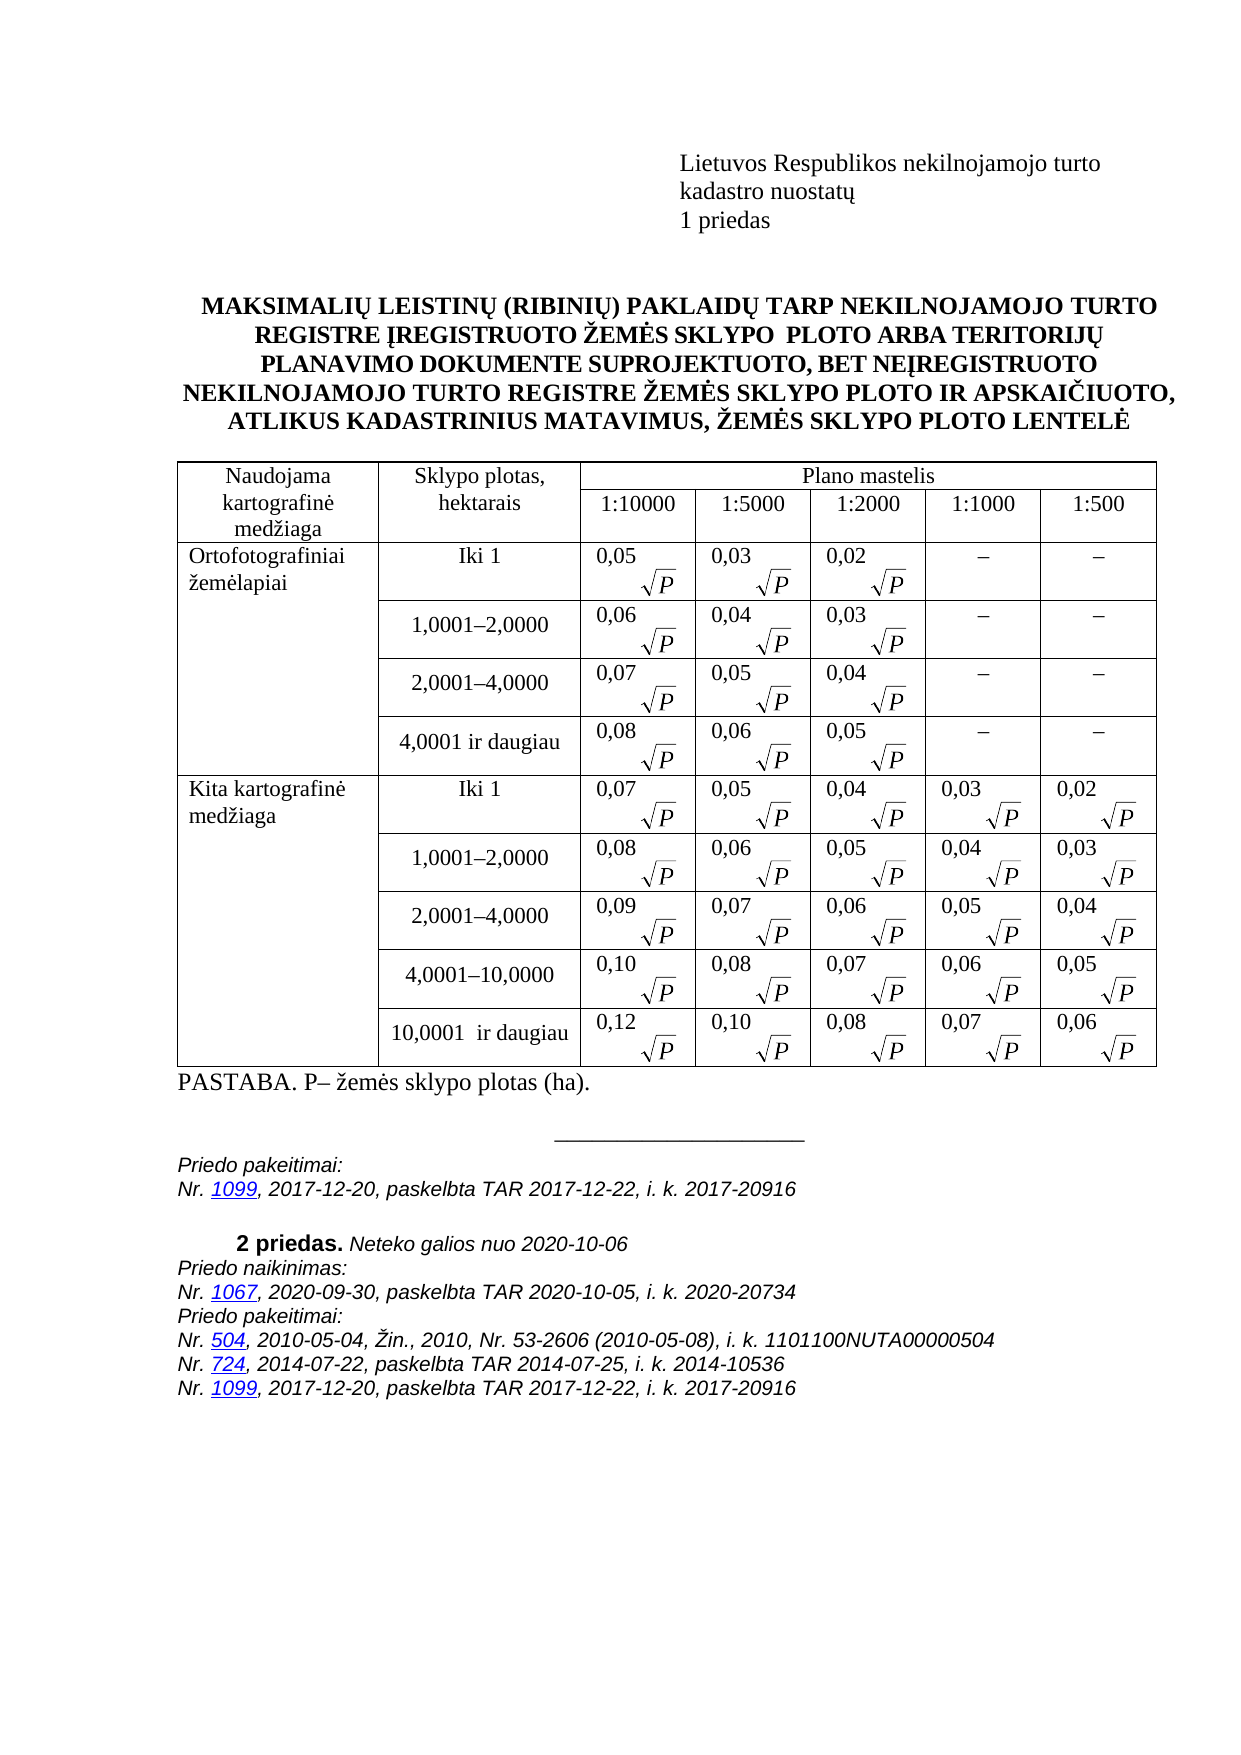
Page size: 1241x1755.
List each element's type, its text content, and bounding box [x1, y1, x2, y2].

table_cell 0,07 [926, 1009, 1040, 1066]
table_cell 0,04 [926, 834, 1040, 891]
text 1 priedas [679, 205, 1181, 234]
text Priedo pakeitimai: [177, 1153, 1181, 1177]
table_cell 0,07 [696, 892, 810, 949]
table_cell 2,0001–4,0000 [379, 892, 580, 949]
table_cell – [926, 543, 1040, 600]
text Priedo pakeitimai: [177, 1304, 1181, 1328]
text kadastro nuostatų [679, 176, 1181, 205]
table_cell 1,0001–2,0000 [379, 834, 580, 891]
table_cell 0,04 [696, 601, 810, 658]
table_cell 0,05 [1041, 950, 1156, 1007]
table_cell 0,05 [811, 834, 925, 891]
text –––––––––––––––––––– [177, 1124, 1181, 1153]
table_cell 0,03 [1041, 834, 1156, 891]
table_cell 0,04 [811, 659, 925, 716]
table_cell 0,08 [581, 717, 695, 774]
table_cell 0,05 [696, 659, 810, 716]
table_cell 4,0001 ir daugiau [379, 717, 580, 774]
text Lietuvos Respublikos nekilnojamojo turto [679, 148, 1181, 176]
table_header Sklypo plotas, hektarais [379, 463, 580, 542]
table_cell 0,03 [696, 543, 810, 600]
table_cell – [1041, 543, 1156, 600]
text MaksimaliŲ leistinŲ (ribinIŲ) paklaidŲ tarp Nekilnojamojo turto registre įregistruoto žemės sklypo ploto arba teritorijų planavimo dokumente suprojektuoto, bet neįregistruoto nekilnojamojo turto registre žemės sklypo ploto ir apskaičiuoto, atlikus kadastrinius matavimus, žemės sklypo ploto LENTELĖ [177, 291, 1181, 435]
table_header Naudojama kartografinė medžiaga [178, 463, 378, 542]
text Nr. 724, 2014-07-22, paskelbta TAR 2014-07-25, i. k. 2014-10536 [177, 1352, 1181, 1376]
table_cell 0,07 [581, 659, 695, 716]
text PASTABA. P– žemės sklypo plotas (ha). [177, 1067, 1181, 1095]
table_cell 0,08 [581, 834, 695, 891]
table_cell 0,03 [811, 601, 925, 658]
table_cell 0,08 [696, 950, 810, 1007]
table_cell 0,06 [1041, 1009, 1156, 1066]
table_cell 0,08 [811, 1009, 925, 1066]
table_cell 0,10 [581, 950, 695, 1007]
table_cell 1:5000 [696, 490, 810, 542]
table_cell 1:1000 [926, 490, 1040, 542]
table_cell 2,0001–4,0000 [379, 659, 580, 716]
table_cell Kita kartografinė medžiaga [178, 776, 378, 1066]
table_cell – [1041, 659, 1156, 716]
table_cell 4,0001–10,0000 [379, 950, 580, 1007]
text Nr. 1099, 2017-12-20, paskelbta TAR 2017-12-22, i. k. 2017-20916 [177, 1177, 1181, 1201]
table_cell 1:2000 [811, 490, 925, 542]
table_cell – [1041, 717, 1156, 774]
table_cell Iki 1 [379, 543, 580, 600]
table_cell 0,07 [811, 950, 925, 1007]
table_cell 0,03 [926, 776, 1040, 833]
table_cell 0,04 [1041, 892, 1156, 949]
text Nr. 1099, 2017-12-20, paskelbta TAR 2017-12-22, i. k. 2017-20916 [177, 1376, 1181, 1400]
table_cell 1:10000 [581, 490, 695, 542]
table_cell 1:500 [1041, 490, 1156, 542]
table_cell 0,06 [926, 950, 1040, 1007]
text Nr. 1067, 2020-09-30, paskelbta TAR 2020-10-05, i. k. 2020-20734 [177, 1280, 1181, 1304]
table_cell 0,02 [811, 543, 925, 600]
table_cell 0,09 [581, 892, 695, 949]
table_cell – [926, 601, 1040, 658]
table_cell 10,0001 ir daugiau [379, 1009, 580, 1066]
table_cell 0,05 [926, 892, 1040, 949]
table_cell Iki 1 [379, 776, 580, 833]
table_header Plano mastelis [581, 463, 1156, 489]
table_cell 0,12 [581, 1009, 695, 1066]
table_cell 0,02 [1041, 776, 1156, 833]
text Priedo naikinimas: [177, 1256, 1181, 1280]
table_cell 0,04 [811, 776, 925, 833]
table_cell 0,06 [696, 717, 810, 774]
table_cell – [926, 717, 1040, 774]
text Nr. 504, 2010-05-04, Žin., 2010, Nr. 53-2606 (2010-05-08), i. k. 1101100NUTA00000504 [177, 1328, 1181, 1352]
table_cell 0,06 [696, 834, 810, 891]
table_cell 1,0001–2,0000 [379, 601, 580, 658]
table_cell 0,05 [696, 776, 810, 833]
table_cell 0,10 [696, 1009, 810, 1066]
table_cell 0,06 [811, 892, 925, 949]
table_cell 0,05 [581, 543, 695, 600]
text 2 priedas. Neteko galios nuo 2020-10-06 [177, 1229, 1181, 1256]
table_cell 0,06 [581, 601, 695, 658]
table_cell 0,07 [581, 776, 695, 833]
table_cell – [926, 659, 1040, 716]
table_cell Ortofotografiniai žemėlapiai [178, 543, 378, 774]
table_cell 0,05 [811, 717, 925, 774]
table_cell – [1041, 601, 1156, 658]
